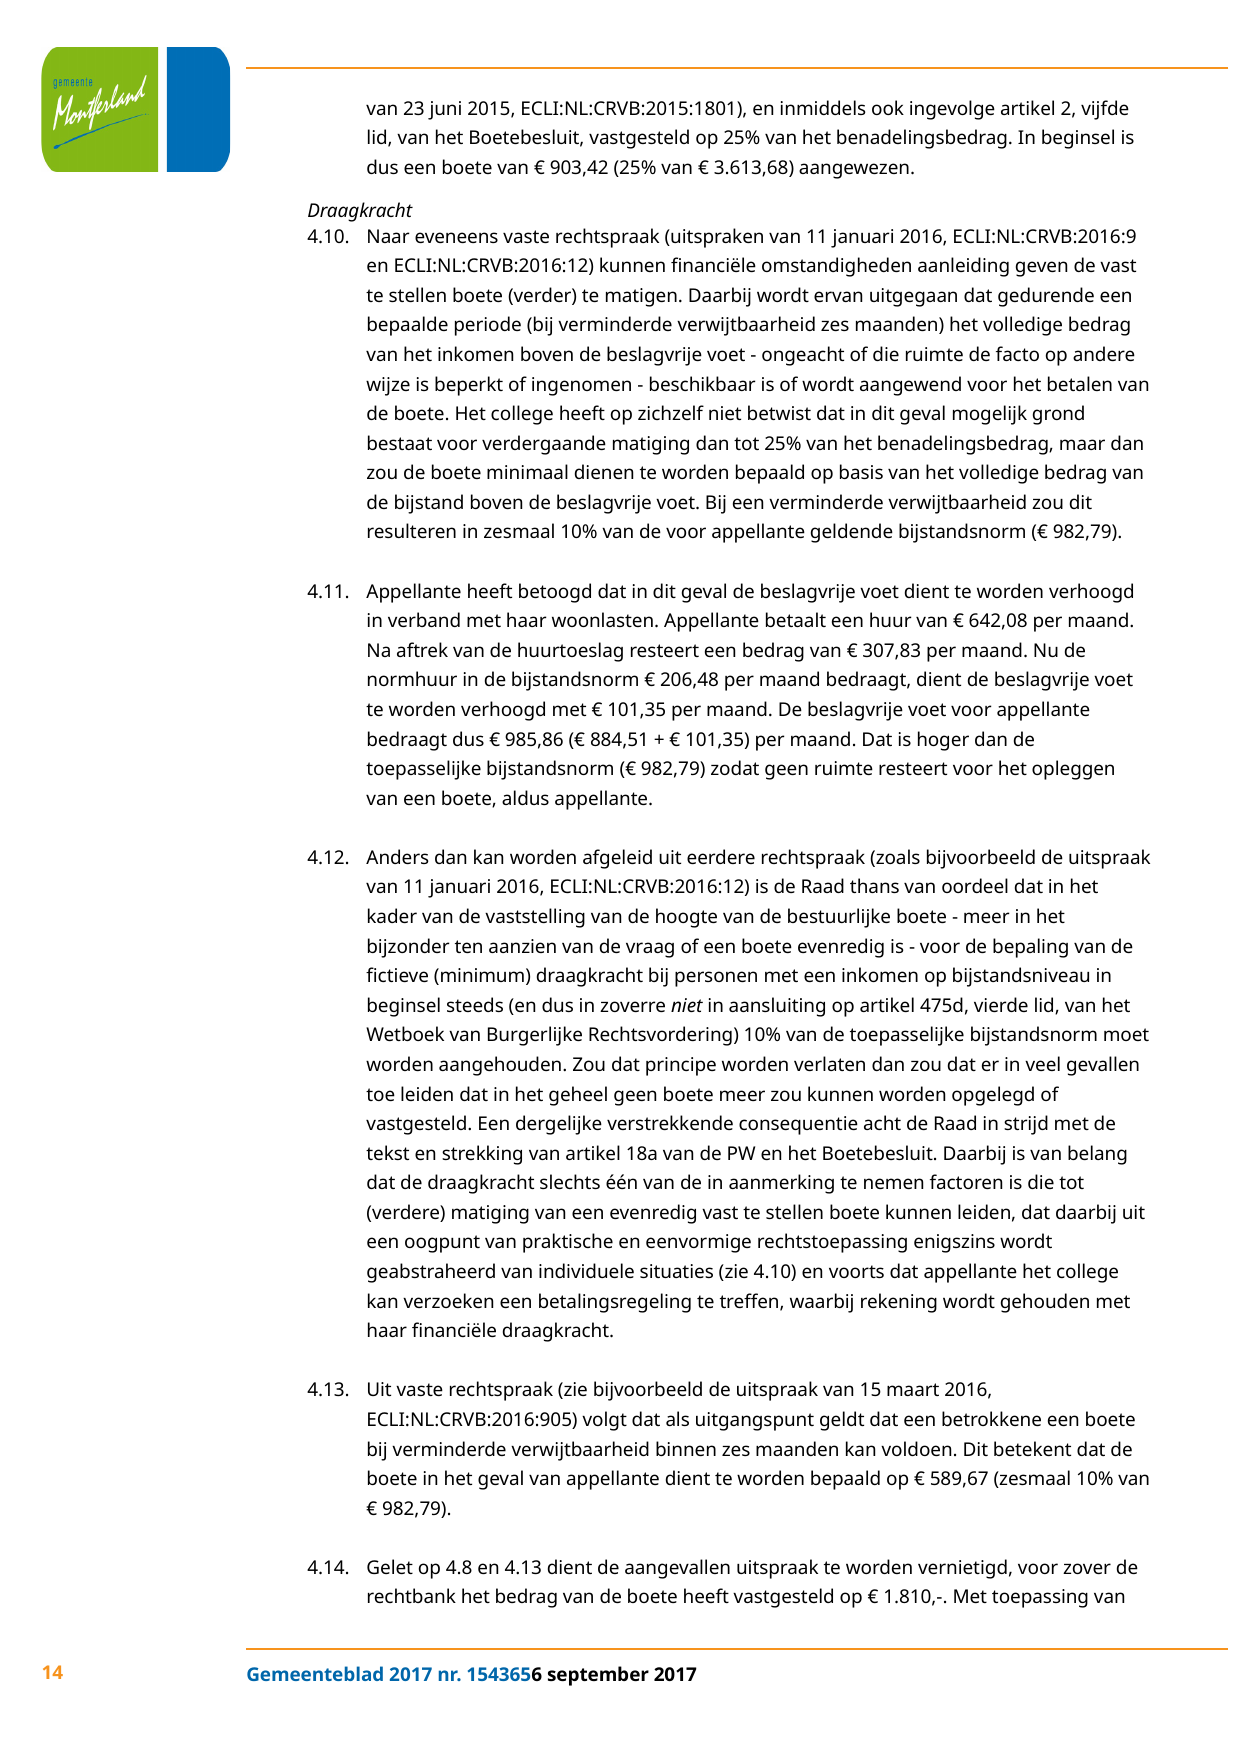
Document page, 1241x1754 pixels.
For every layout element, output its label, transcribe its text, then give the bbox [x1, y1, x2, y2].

list van 23 juni 2015, ECLI:NL:CRVB:2015:1801), en inmiddels ook ingevolge artikel 2, vijfde lid, van het Boetebesluit, vastgesteld op 25% van het benadelingsbedrag. In beginsel is dus een boete van € 903,42 (25% van € 3.613,68) aangewezen. [307, 95, 1152, 180]
list Draagkracht [248, 197, 1152, 223]
picture [41, 47, 231, 172]
list Appellante heeft betoogd dat in dit geval de beslagvrije voet dient te worden verhoogd in verband met haar woonlasten. Appellante betaalt een huur van € 642,08 per maand. Na aftrek van de huurtoeslag resteert een bedrag van € 307,83 per maand. Nu de normhuur in de bijstandsnorm € 206,48 per maand bedraagt, dient de beslagvrije voet te worden verhoogd met € 101,35 per maand. De beslagvrije voet voor appellante bedraagt dus € 985,86 (€ 884,51 + € 101,35) per maand. Dat is hoger dan de toepasselijke bijstandsnorm (€ 982,79) zodat geen ruimte resteert voor het opleggen van een boete, aldus appellante. [307, 578, 1152, 811]
list Gelet op 4.8 en 4.13 dient de aangevallen uitspraak te worden vernietigd, voor zover de rechtbank het bedrag van de boete heeft vastgesteld op € 1.810,-. Met toepassing van [307, 1554, 1152, 1609]
list Naar eveneens vaste rechtspraak (uitspraken van 11 januari 2016, ECLI:NL:CRVB:2016:9 en ECLI:NL:CRVB:2016:12) kunnen financiële omstandigheden aanleiding geven de vast te stellen boete (verder) te matigen. Daarbij wordt ervan uitgegaan dat gedurende een bepaalde periode (bij verminderde verwijtbaarheid zes maanden) het volledige bedrag van het inkomen boven de beslagvrije voet - ongeacht of die ruimte de facto op andere wijze is beperkt of ingenomen - beschikbaar is of wordt aangewend voor het betalen van de boete. Het college heeft op zichzelf niet betwist dat in dit geval mogelijk grond bestaat voor verdergaande matiging dan tot 25% van het benadelingsbedrag, maar dan zou de boete minimaal dienen te worden bepaald op basis van het volledige bedrag van de bijstand boven de beslagvrije voet. Bij een verminderde verwijtbaarheid zou dit resulteren in zesmaal 10% van de voor appellante geldende bijstandsnorm (€ 982,79). [307, 223, 1152, 544]
list Anders dan kan worden afgeleid uit eerdere rechtspraak (zoals bijvoorbeeld de uitspraak van 11 januari 2016, ECLI:NL:CRVB:2016:12) is de Raad thans van oordeel dat in het kader van de vaststelling van de hoogte van de bestuurlijke boete - meer in het bijzonder ten aanzien van de vraag of een boete evenredig is - voor de bepaling van de fictieve (minimum) draagkracht bij personen met een inkomen op bijstandsniveau in beginsel steeds (en dus in zoverre niet in aansluiting op artikel 475d, vierde lid, van het Wetboek van Burgerlijke Rechtsvordering) 10% van de toepasselijke bijstandsnorm moet worden aangehouden. Zou dat principe worden verlaten dan zou dat er in veel gevallen toe leiden dat in het geheel geen boete meer zou kunnen worden opgelegd of vastgesteld. Een dergelijke verstrekkende consequentie acht de Raad in strijd met de tekst en strekking van artikel 18a van de PW en het Boetebesluit. Daarbij is van belang dat de draagkracht slechts één van de in aanmerking te nemen factoren is die tot (verdere) matiging van een evenredig vast te stellen boete kunnen leiden, dat daarbij uit een oogpunt van praktische en eenvormige rechtstoepassing enigszins wordt geabstraheerd van individuele situaties (zie 4.10) en voorts dat appellante het college kan verzoeken een betalingsregeling te treffen, waarbij rekening wordt gehouden met haar financiële draagkracht. [307, 844, 1152, 1343]
list Uit vaste rechtspraak (zie bijvoorbeeld de uitspraak van 15 maart 2016, ECLI:NL:CRVB:2016:905) volgt dat als uitgangspunt geldt dat een betrokkene een boete bij verminderde verwijtbaarheid binnen zes maanden kan voldoen. Dit betekent dat de boete in het geval van appellante dient te worden bepaald op € 589,67 (zesmaal 10% van € 982,79). [307, 1377, 1152, 1521]
